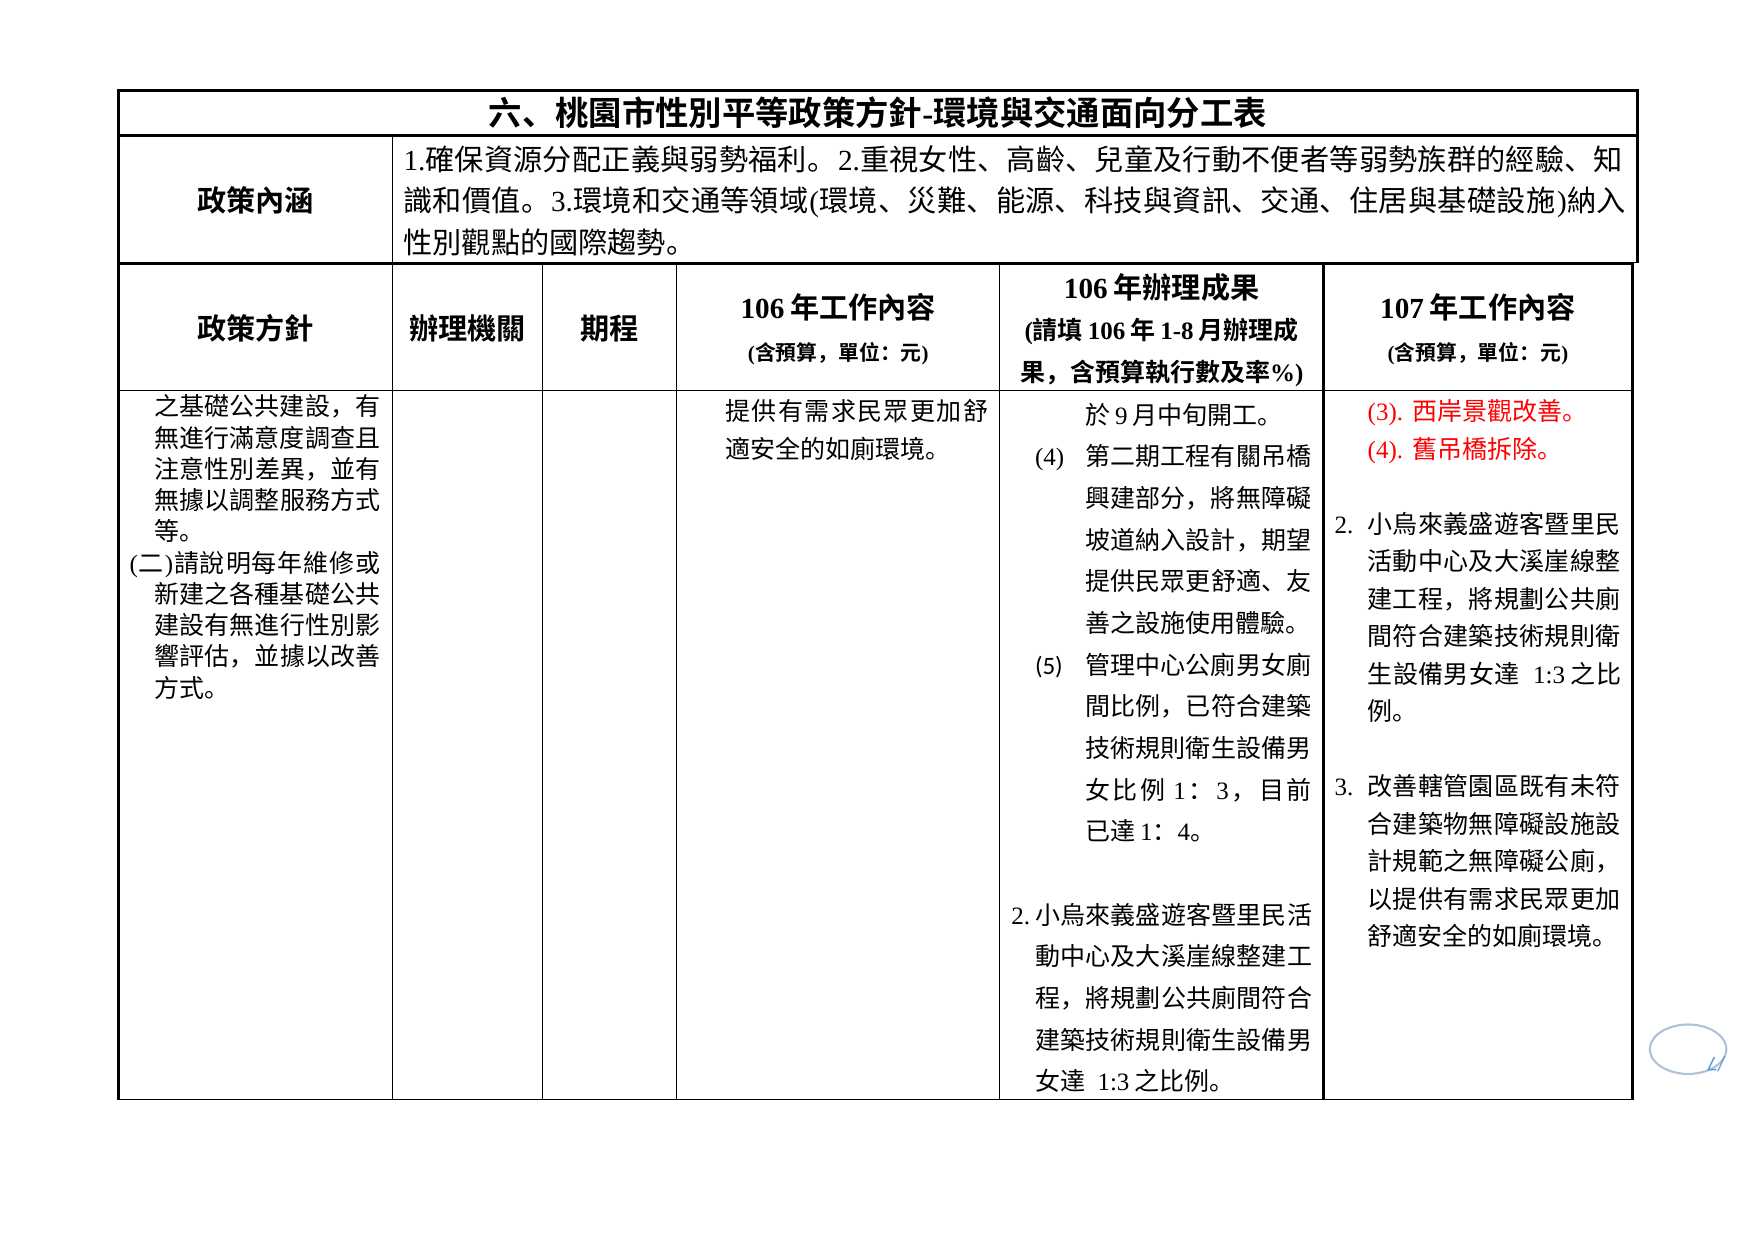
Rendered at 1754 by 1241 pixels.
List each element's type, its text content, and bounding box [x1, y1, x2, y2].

table_cell 龍潭大池遊憩設施建置工程。 本案於106年8月完成性別影響評估。 預算執行數及執行率： 1,198,485元， 2.5%。 已完成工程發包作業，目前辦理開工前置即協調作業，預定於9月中旬開工。 第二期工程有關吊橋興建部分，將無障礙坡道納入設計，期望提供民眾更舒適、友善之設施使用體驗。 管理中心公廁男女廁間比例，已符合建築技術規則衛生設備男女比例1：3，目前已達1：4。 小烏來義盛遊客暨里民活動中心及大溪崖線整建工程，將規劃公共廁間符合建築技術規則衛生設備男女達 1:3之比例。 小烏來義盛遊客暨里民活動中心尚在規劃設計中。 大溪崖線步道整建工程規劃旅遊服務資訊站，資訊站內提供三個坐式馬桶及一間無障礙廁間，以服務諮詢民眾。 改善轄管園區既有未符合建築物無障礙設施設計規範之無障礙公廁，以提供有需求民眾更加舒適安全的如廁環境。 虎頭山1號公廁2組小便斗於5月2日已為落地型方便兒童使用。 [1000, 391, 1322, 1099]
table_cell 106年工作內容 (含預算，單位：元) [677, 265, 999, 390]
table_cell 107年預計工作內容： 龍潭大池遊憩設施建置工程，滿意度調查另於工程完工後辦理，工程內容包含： 管理中心前水岸渡船碼頭與水上表演舞台建置。 管理中心改建、增建2F。 西岸景觀改善。 舊吊橋拆除。 小烏來義盛遊客暨里民活動中心及大溪崖線整建工程，將規劃公共廁間符合建築技術規則衛生設備男女達 1:3之比例。 改善轄管園區既有未符合建築物無障礙設施設計規範之無障礙公廁，以提供有需求民眾更加舒適安全的如廁環境。 [1325, 391, 1631, 1099]
table_cell 1.確保資源分配正義與弱勢福利。2.重視女性、高齡、兒童及行動不便者等弱勢族群的經驗、知識和價值。3.環境和交通等領域(環境、災難、能源、科技與資訊、交通、住居與基礎設施)納入性別觀點的國際趨勢。 [393, 137, 1636, 262]
table_cell 106年辦理成果 (請填106年1-8月辦理成果，含預算執行數及率%) [1000, 265, 1322, 390]
table_cell 期程 [543, 265, 676, 390]
table_cell 107年工作內容 (含預算，單位：元) [1325, 265, 1631, 390]
table_cell [393, 391, 542, 1099]
table_header 六、桃園市性別平等政策方針-環境與交通面向分工表 [120, 92, 1636, 133]
table_cell 之基礎公共建設，有無進行滿意度調查且注意性別差異，並有無據以調整服務方式等。 (二)請說明每年維修或新建之各種基礎公共建設有無進行性別影響評估，並據以改善方式。 [120, 391, 392, 1099]
table_cell [543, 391, 676, 1099]
table_cell 政策方針 [120, 265, 392, 390]
table_cell 提供有需求民眾更加舒適安全的如廁環境。 [677, 391, 999, 1099]
table_cell 政策內涵 [120, 137, 392, 262]
table_cell 辦理機關 [393, 265, 542, 390]
